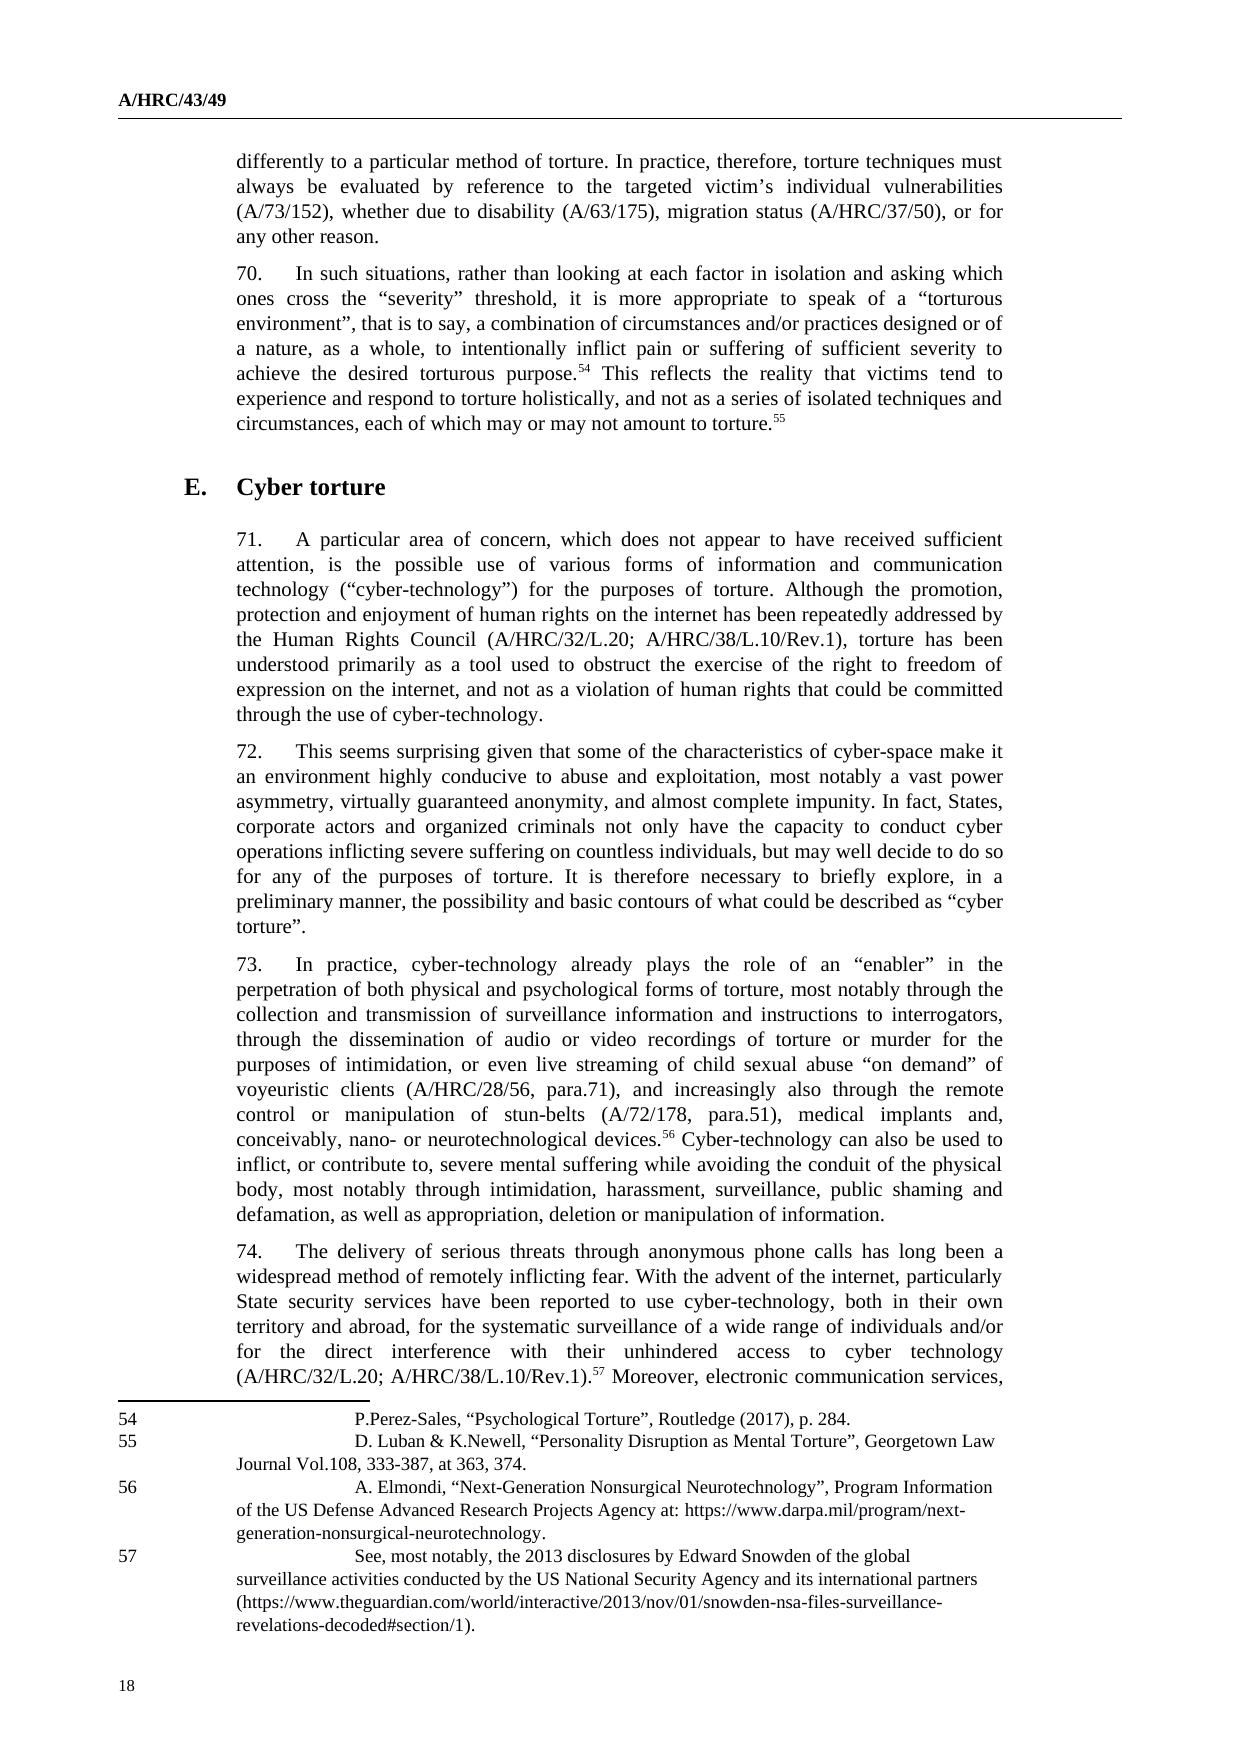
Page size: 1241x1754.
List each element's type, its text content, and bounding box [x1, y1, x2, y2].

list D. Luban & K.Newell, “Personality Disruption as Mental Torture”, Georgetown Law Journal Vol.108, 333-387, at 363, 374. [118, 1429, 1004, 1475]
list In practice, cyber-technology already plays the role of an “enabler” in the perpetration of both physical and psychological forms of torture, most notably through the collection and transmission of surveillance information and instructions to interrogators, through the dissemination of audio or video recordings of torture or murder for the purposes of intimidation, or even live streaming of child sexual abuse “on demand” of voyeuristic clients (A/HRC/28/56, para.71), and increasingly also through the remote control or manipulation of stun-belts (A/72/178, para.51), medical implants and, conceivably, nano- or neurotechnological devices. Cyber-technology can also be used to inflict, or contribute to, severe mental suffering while avoiding the conduit of the physical body, most notably through intimidation, harassment, surveillance, public shaming and defamation, as well as appropriation, deletion or manipulation of information. [236, 951, 1004, 1226]
list A. Elmondi, “Next-Generation Nonsurgical Neurotechnology”, Program Information of the US Defense Advanced Research Projects Agency at: https://www.darpa.mil/program/next-generation-nonsurgical-neurotechnology. [118, 1475, 1004, 1544]
list The delivery of serious threats through anonymous phone calls has long been a widespread method of remotely inflicting fear. With the advent of the internet, particularly State security services have been reported to use cyber-technology, both in their own territory and abroad, for the systematic surveillance of a wide range of individuals and/or for the direct interference with their unhindered access to cyber technology (A/HRC/32/L.20; A/HRC/38/L.10/Rev.1). Moreover, electronic communication services, [236, 1238, 1004, 1388]
list See, most notably, the 2013 disclosures by Edward Snowden of the global surveillance activities conducted by the US National Security Agency and its international partners (https://www.theguardian.com/world/interactive/2013/nov/01/snowden-nsa-files-surveillance-revelations-decoded#section/1). [118, 1544, 1004, 1636]
list In such situations, rather than looking at each factor in isolation and asking which ones cross the “severity” threshold, it is more appropriate to speak of a “torturous environment”, that is to say, a combination of circumstances and/or practices designed or of a nature, as a whole, to intentionally inflict pain or suffering of sufficient severity to achieve the desired torturous purpose. This reflects the reality that victims tend to experience and respond to torture holistically, and not as a series of isolated techniques and circumstances, each of which may or may not amount to torture. [236, 260, 1004, 435]
list differently to a particular method of torture. In practice, therefore, torture techniques must always be evaluated by reference to the targeted victim’s individual vulnerabilities (A/73/152), whether due to disability (A/63/175), migration status (A/HRC/37/50), or for any other reason. [236, 148, 1004, 248]
list This seems surprising given that some of the characteristics of cyber-space make it an environment highly conducive to abuse and exploitation, most notably a vast power asymmetry, virtually guaranteed anonymity, and almost complete impunity. In fact, States, corporate actors and organized criminals not only have the capacity to conduct cyber operations inflicting severe suffering on countless individuals, but may well decide to do so for any of the purposes of torture. It is therefore necessary to briefly explore, in a preliminary manner, the possibility and basic contours of what could be described as “cyber torture”. [236, 738, 1004, 938]
text E. Cyber torture [118, 473, 1004, 501]
list P.Perez-Sales, “Psychological Torture”, Routledge (2017), p. 284. [118, 1407, 1004, 1429]
list A particular area of concern, which does not appear to have received sufficient attention, is the possible use of various forms of information and communication technology (“cyber-technology”) for the purposes of torture. Although the promotion, protection and enjoyment of human rights on the internet has been repeatedly addressed by the Human Rights Council (A/HRC/32/L.20; A/HRC/38/L.10/Rev.1), torture has been understood primarily as a tool used to obstruct the exercise of the right to freedom of expression on the internet, and not as a violation of human rights that could be committed through the use of cyber-technology. [236, 526, 1004, 726]
